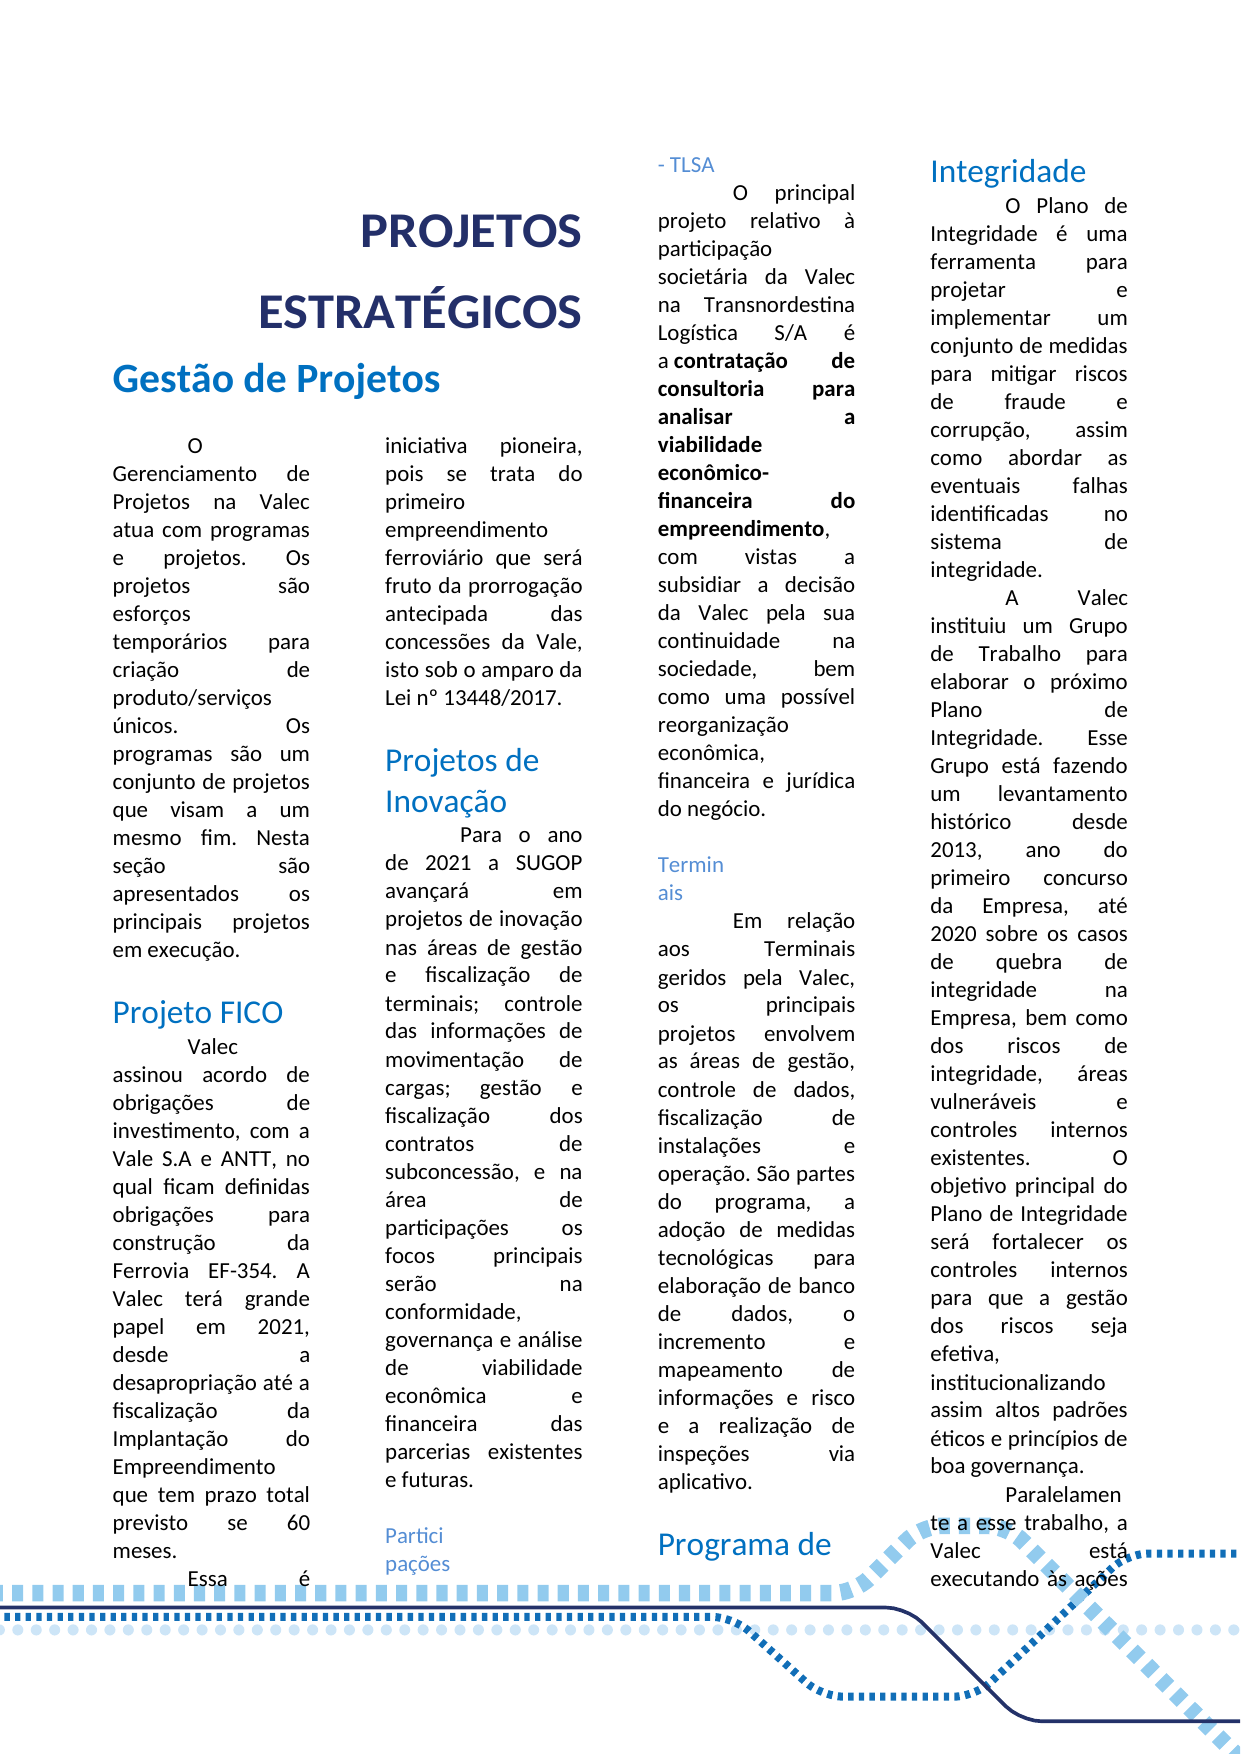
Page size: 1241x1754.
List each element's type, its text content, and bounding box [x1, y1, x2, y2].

text Paralelamente a esse trabalho, a Valec está executando às ações [930, 1480, 1128, 1592]
subtitle Projetos de Inovação [385, 739, 583, 821]
text iniciativa pioneira, pois se trata do primeiro empreendimento ferroviário que será fruto da prorrogação antecipada das concessões da Vale, isto sob o amparo da Lei nº 13448/2017. [385, 431, 583, 711]
text O Gerenciamento de Projetos na Valec atua com programas e projetos. Os projetos são esforços temporários para criação de produto/serviços únicos. Os programas são um conjunto de projetos que visam a um mesmo fim. Nesta seção são apresentados os principais projetos em execução. [112, 431, 310, 963]
text Essa é [112, 1564, 310, 1592]
text O principal projeto relativo à participação societária da Valec na Transnordestina Logística S/A é a contratação de consultoria para analisar a viabilidade econômico-financeira do empreendimento, com vistas a subsidiar a decisão da Valec pela sua continuidade na sociedade, bem como uma possível reorganização econômica, financeira e jurídica do negócio. [658, 178, 855, 822]
subtitle Projeto FICO [112, 991, 310, 1032]
subtitle PROJETOS ESTRATÉGICOS [112, 182, 583, 344]
text Para o ano de 2021 a SUGOP avançará em projetos de inovação nas áreas de gestão e fiscalização de terminais; controle das informações de movimentação de cargas; gestão e fiscalização dos contratos de subconcessão, e na área de participações os focos principais serão na conformidade, governança e análise de viabilidade econômica e financeira das parcerias existentes e futuras. [385, 821, 583, 1493]
subtitle Terminais [658, 851, 724, 907]
subtitle Programa de [658, 1523, 855, 1564]
subtitle - TLSA [658, 150, 724, 178]
subtitle Gestão de Projetos [112, 352, 583, 403]
text A Valec instituiu um Grupo de Trabalho para elaborar o próximo Plano de Integridade. Esse Grupo está fazendo um levantamento histórico desde 2013, ano do primeiro concurso da Empresa, até 2020 sobre os casos de quebra de integridade na Empresa, bem como dos riscos de integridade, áreas vulneráveis e controles internos existentes. O objetivo principal do Plano de Integridade será fortalecer os controles internos para que a gestão dos riscos seja efetiva, institucionalizando assim altos padrões éticos e princípios de boa governança. [930, 583, 1128, 1480]
subtitle Participações [385, 1521, 452, 1577]
subtitle Integridade [930, 150, 1128, 191]
text Valec assinou acordo de obrigações de investimento, com a Vale S.A e ANTT, no qual ficam definidas obrigações para construção da Ferrovia EF-354. A Valec terá grande papel em 2021, desde a desapropriação até a fiscalização da Implantação do Empreendimento que tem prazo total previsto se 60 meses. [112, 1032, 310, 1564]
text Em relação aos Terminais geridos pela Valec, os principais projetos envolvem as áreas de gestão, controle de dados, fiscalização de instalações e operação. São partes do programa, a adoção de medidas tecnológicas para elaboração de banco de dados, o incremento e mapeamento de informações e risco e a realização de inspeções via aplicativo. [658, 907, 855, 1495]
text O Plano de Integridade é uma ferramenta para projetar e implementar um conjunto de medidas para mitigar riscos de fraude e corrupção, assim como abordar as eventuais falhas identificadas no sistema de integridade. [930, 191, 1128, 583]
